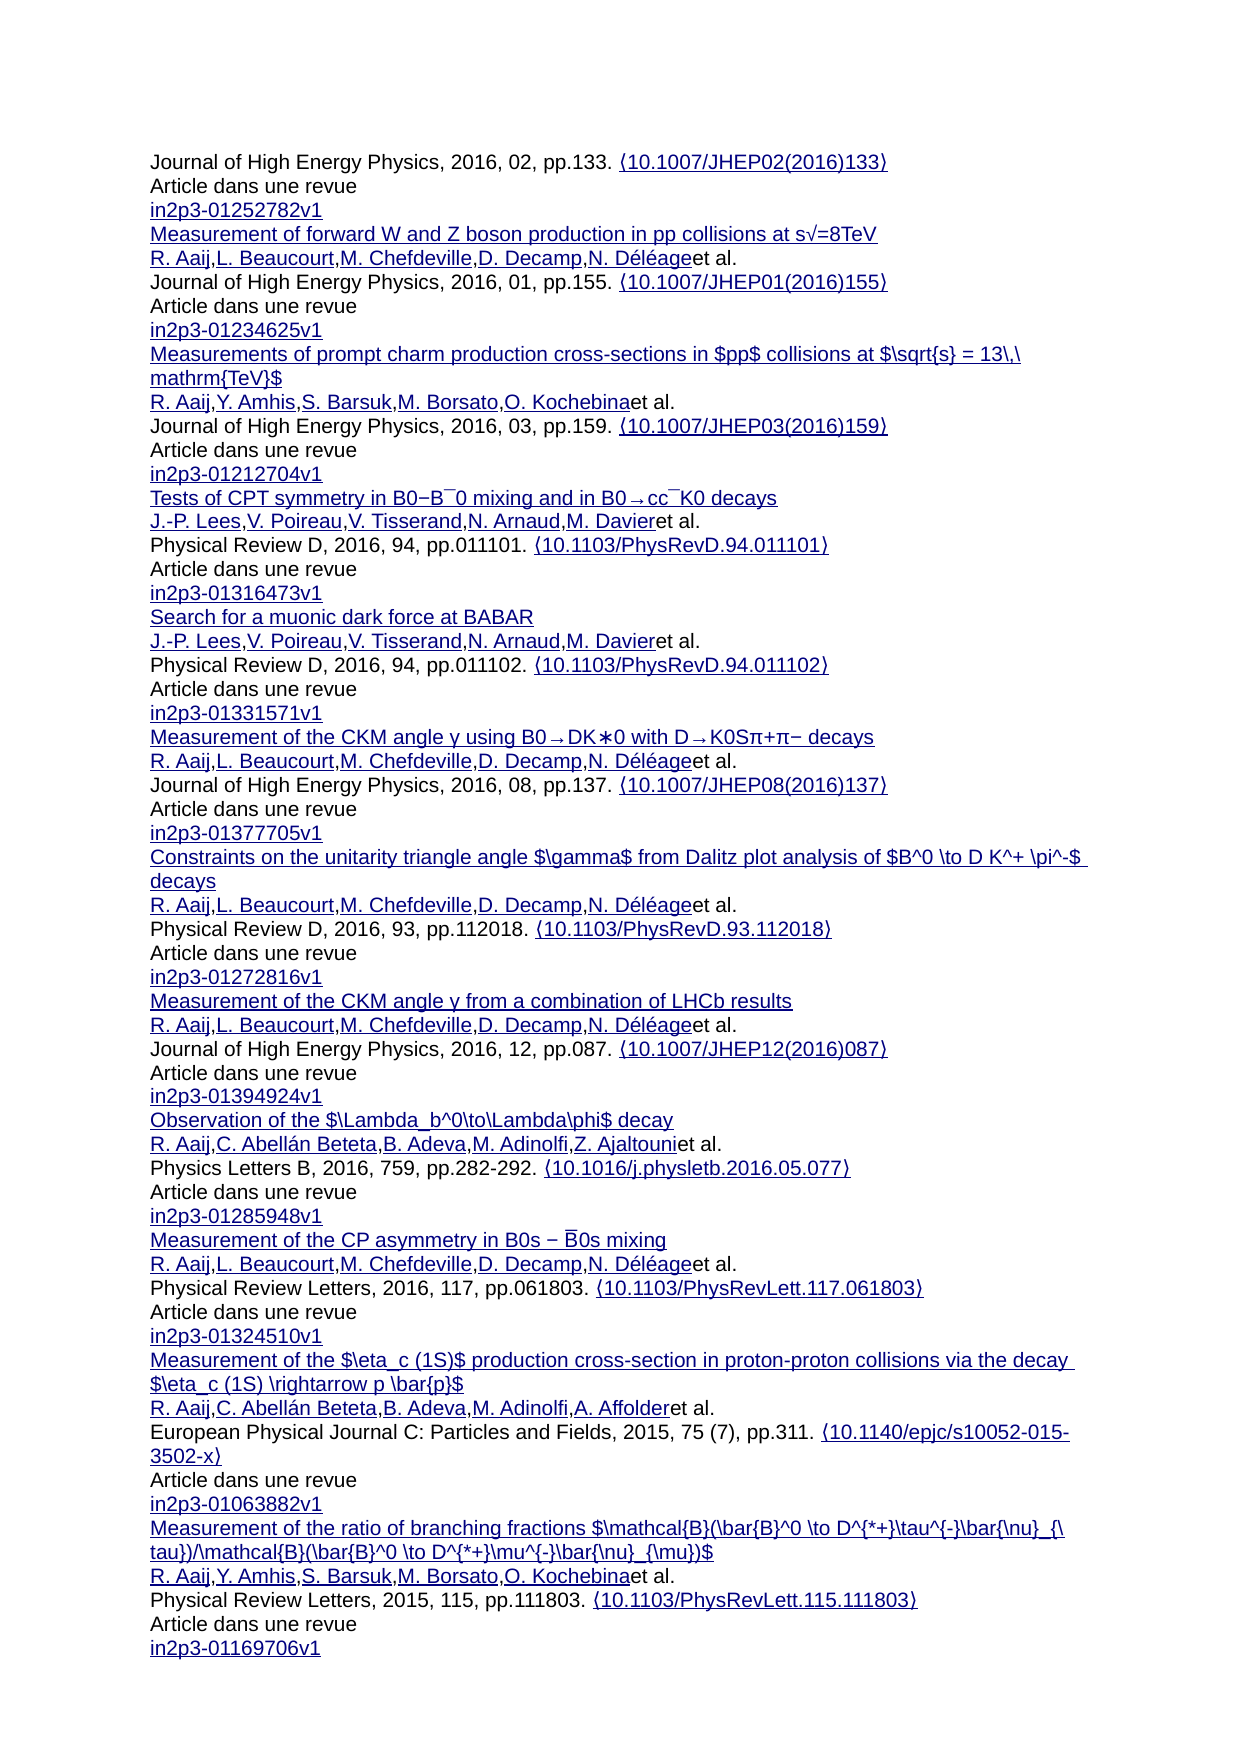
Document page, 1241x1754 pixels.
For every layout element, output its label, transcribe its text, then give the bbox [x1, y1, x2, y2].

table_cell Observation of the $\Lambda_b^0\to\Lambda\phi$ decay R. Aaij,C. Abellán Beteta,B. Adeva,M. Adinolfi,Z. Ajaltouniet al. Physics Letters B, 2016, 759, pp.282-292. ⟨10.1016/j.physletb.2016.05.077⟩ Article dans une revue in2p3-01285948v1 [150, 1108, 1090, 1228]
table_cell Search for a muonic dark force at BABAR J.-P. Lees,V. Poireau,V. Tisserand,N. Arnaud,M. Davieret al. Physical Review D, 2016, 94, pp.011102. ⟨10.1103/PhysRevD.94.011102⟩ Article dans une revue in2p3-01331571v1 [150, 605, 1090, 725]
table_cell Tests of CPT symmetry in B0−B¯0 mixing and in B0→cc¯K0 decays J.-P. Lees,V. Poireau,V. Tisserand,N. Arnaud,M. Davieret al. Physical Review D, 2016, 94, pp.011101. ⟨10.1103/PhysRevD.94.011101⟩ Article dans une revue in2p3-01316473v1 [150, 485, 1090, 605]
table_cell Measurement of the CP asymmetry in B0s − B̅0s mixing R. Aaij,L. Beaucourt,M. Chefdeville,D. Decamp,N. Déléageet al. Physical Review Letters, 2016, 117, pp.061803. ⟨10.1103/PhysRevLett.117.061803⟩ Article dans une revue in2p3-01324510v1 [150, 1228, 1090, 1348]
table_cell Measurement of the CKM angle γ using B0→DK∗0 with D→K0Sπ+π− decays R. Aaij,L. Beaucourt,M. Chefdeville,D. Decamp,N. Déléageet al. Journal of High Energy Physics, 2016, 08, pp.137. ⟨10.1007/JHEP08(2016)137⟩ Article dans une revue in2p3-01377705v1 [150, 725, 1090, 845]
table_cell Measurement of the $\eta_c (1S)$ production cross-section in proton-proton collisions via the decay $\eta_c (1S) \rightarrow p \bar{p}$ R. Aaij,C. Abellán Beteta,B. Adeva,M. Adinolfi,A. Affolderet al. European Physical Journal C: Particles and Fields, 2015, 75 (7), pp.311. ⟨10.1140/epjc/s10052-015-3502-x⟩ Article dans une revue in2p3-01063882v1 [150, 1348, 1090, 1516]
table_cell Measurement of the ratio of branching fractions $\mathcal{B}(\bar{B}^0 \to D^{*+}\tau^{-}\bar{\nu}_{\tau})/\mathcal{B}(\bar{B}^0 \to D^{*+}\mu^{-}\bar{\nu}_{\mu})$ R. Aaij,Y. Amhis,S. Barsuk,M. Borsato,O. Kochebinaet al. Physical Review Letters, 2015, 115, pp.111803. ⟨10.1103/PhysRevLett.115.111803⟩ Article dans une revue in2p3-01169706v1 [150, 1516, 1090, 1659]
table_cell Measurements of prompt charm production cross-sections in $pp$ collisions at $\sqrt{s} = 13\,\mathrm{TeV}$ R. Aaij,Y. Amhis,S. Barsuk,M. Borsato,O. Kochebinaet al. Journal of High Energy Physics, 2016, 03, pp.159. ⟨10.1007/JHEP03(2016)159⟩ Article dans une revue in2p3-01212704v1 [150, 342, 1090, 485]
table_cell Constraints on the unitarity triangle angle $\gamma$ from Dalitz plot analysis of $B^0 \to D K^+ \pi^-$ decays R. Aaij,L. Beaucourt,M. Chefdeville,D. Decamp,N. Déléageet al. Physical Review D, 2016, 93, pp.112018. ⟨10.1103/PhysRevD.93.112018⟩ Article dans une revue in2p3-01272816v1 [150, 845, 1090, 988]
table_cell Journal of High Energy Physics, 2016, 02, pp.133. ⟨10.1007/JHEP02(2016)133⟩ Article dans une revue in2p3-01252782v1 [150, 150, 1090, 222]
table_cell Measurement of forward W and Z boson production in pp collisions at s√=8TeV R. Aaij,L. Beaucourt,M. Chefdeville,D. Decamp,N. Déléageet al. Journal of High Energy Physics, 2016, 01, pp.155. ⟨10.1007/JHEP01(2016)155⟩ Article dans une revue in2p3-01234625v1 [150, 222, 1090, 342]
table_cell Measurement of the CKM angle γ from a combination of LHCb results R. Aaij,L. Beaucourt,M. Chefdeville,D. Decamp,N. Déléageet al. Journal of High Energy Physics, 2016, 12, pp.087. ⟨10.1007/JHEP12(2016)087⟩ Article dans une revue in2p3-01394924v1 [150, 989, 1090, 1108]
